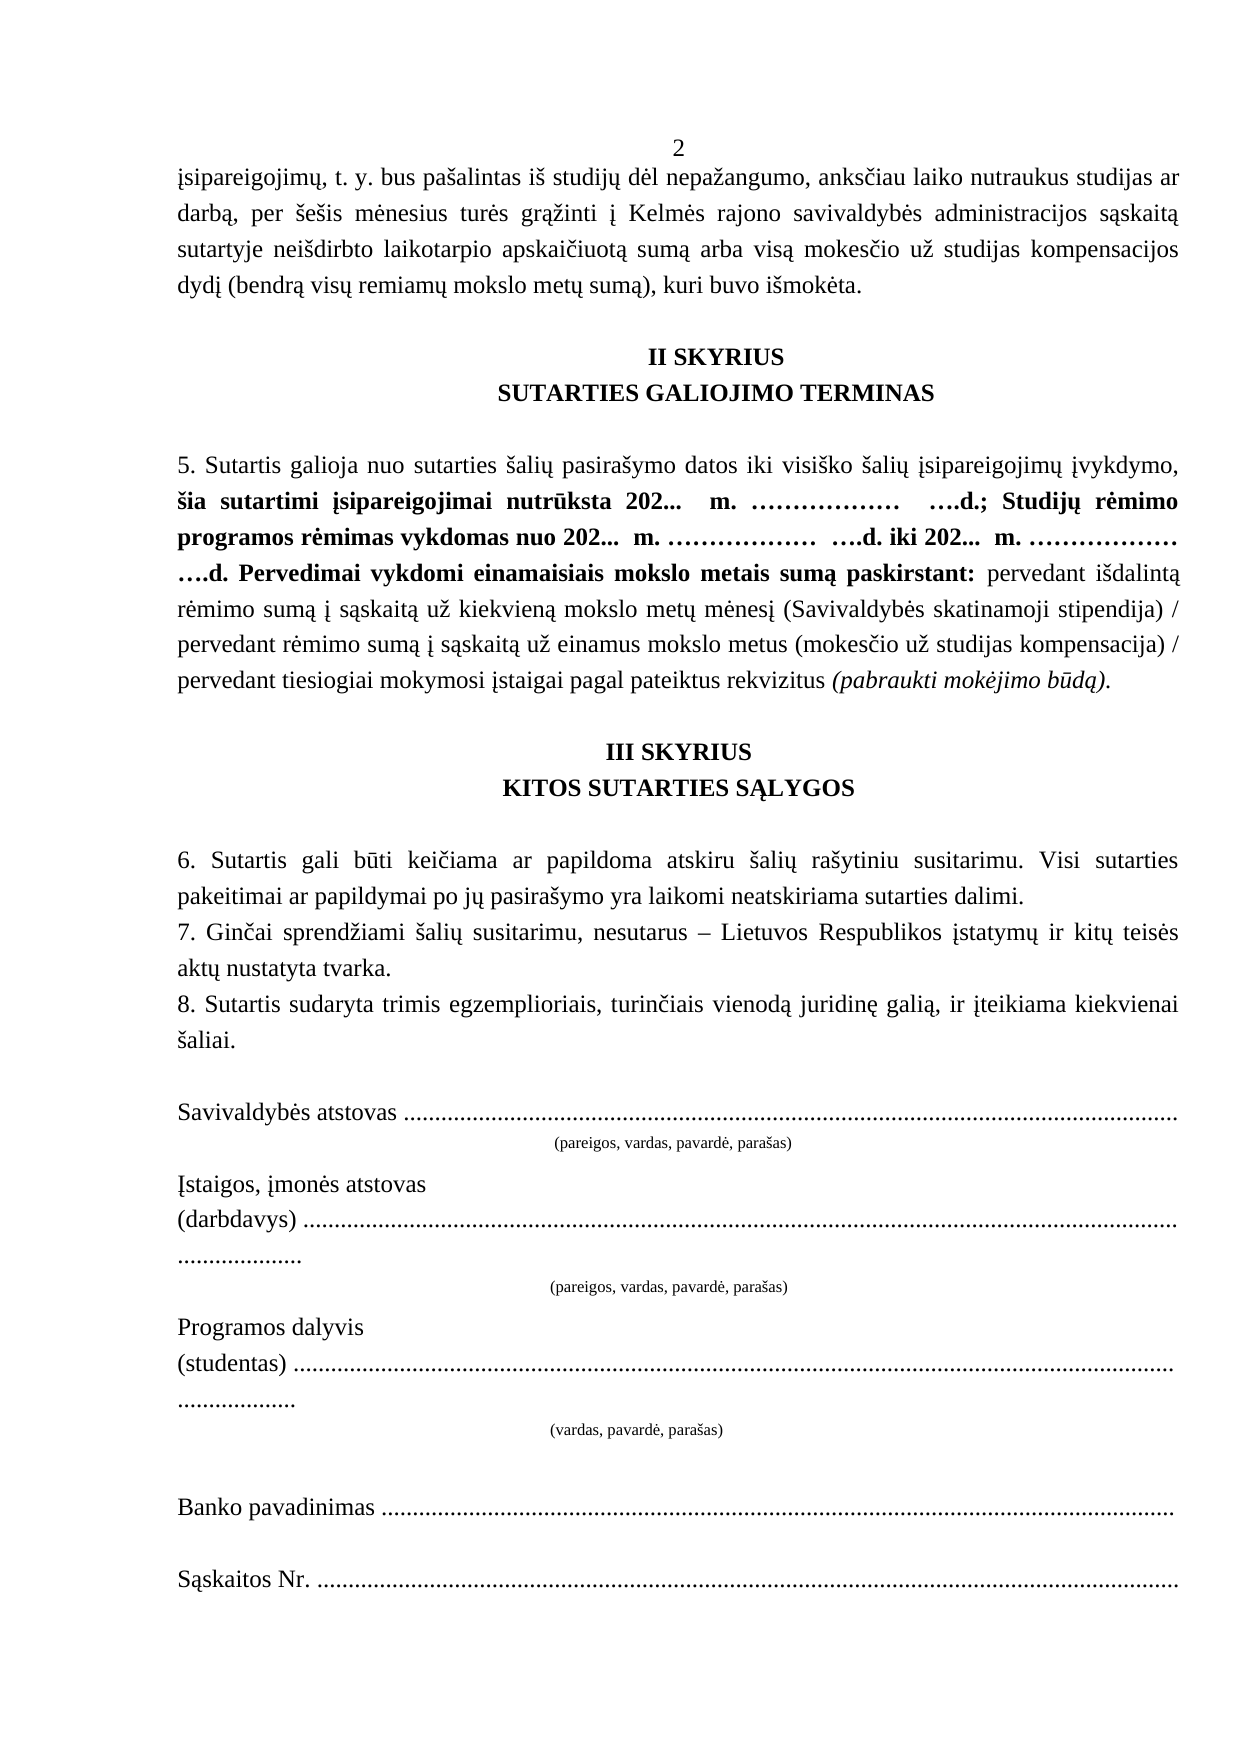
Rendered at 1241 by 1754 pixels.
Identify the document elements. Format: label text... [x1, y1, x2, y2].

text III SKYRIUS [177, 737, 1180, 766]
text II SKYRIUS [252, 342, 1180, 371]
text KITOS SUTARTIES SĄLYGOS [177, 773, 1180, 802]
text Savivaldybės atstovas ............................................................................................................................ [177, 1097, 1180, 1126]
text Programos dalyvis (studentas) ................................................................................................................................................................ [177, 1312, 1180, 1413]
text (pareigos, vardas, pavardė, parašas) [177, 1133, 1180, 1161]
text Sąskaitos Nr. .......................................................................................................................................... [177, 1564, 1180, 1593]
text 7. Ginčai sprendžiami šalių susitarimu, nesutarus – Lietuvos Respublikos įstatymų ir kitų teisės aktų nustatyta tvarka. [177, 917, 1180, 982]
text (pareigos, vardas, pavardė, parašas) [177, 1276, 1180, 1305]
text 5. Sutartis galioja nuo sutarties šalių pasirašymo datos iki visiško šalių įsipareigojimų įvykdymo, šia sutartimi įsipareigojimai nutrūksta 202... m. ……………… ….d.; Studijų rėmimo programos rėmimas vykdomas nuo 202... m. ……………… ….d. iki 202... m. ……………… ….d. Pervedimai vykdomi einamaisiais mokslo metais sumą paskirstant: pervedant išdalintą rėmimo sumą į sąskaitą už kiekvieną mokslo metų mėnesį (Savivaldybės skatinamoji stipendija) / pervedant rėmimo sumą į sąskaitą už einamus mokslo metus (mokesčio už studijas kompensacija) / pervedant tiesiogiai mokymosi įstaigai pagal pateiktus rekvizitus (pabraukti mokėjimo būdą). [177, 450, 1180, 694]
text 6. Sutartis gali būti keičiama ar papildoma atskiru šalių rašytiniu susitarimu. Visi sutarties pakeitimai ar papildymai po jų pasirašymo yra laikomi neatskiriama sutarties dalimi. [177, 845, 1180, 910]
text Įstaigos, įmonės atstovas (darbdavys) ................................................................................................................................................................ [177, 1169, 1180, 1269]
text 8. Sutartis sudaryta trimis egzemplioriais, turinčiais vienodą juridinę galią, ir įteikiama kiekvienai šaliai. [177, 989, 1180, 1054]
text Banko pavadinimas ............................................................................................................................... [177, 1492, 1180, 1521]
text (vardas, pavardė, parašas) [177, 1420, 1180, 1449]
text SUTARTIES GALIOJIMO TERMINAS [252, 378, 1180, 407]
text įsipareigojimų, t. y. bus pašalintas iš studijų dėl nepažangumo, anksčiau laiko nutraukus studijas ar darbą, per šešis mėnesius turės grąžinti į Kelmės rajono savivaldybės administracijos sąskaitą sutartyje neišdirbto laikotarpio apskaičiuotą sumą arba visą mokesčio už studijas kompensacijos dydį (bendrą visų remiamų mokslo metų sumą), kuri buvo išmokėta. [177, 162, 1180, 299]
